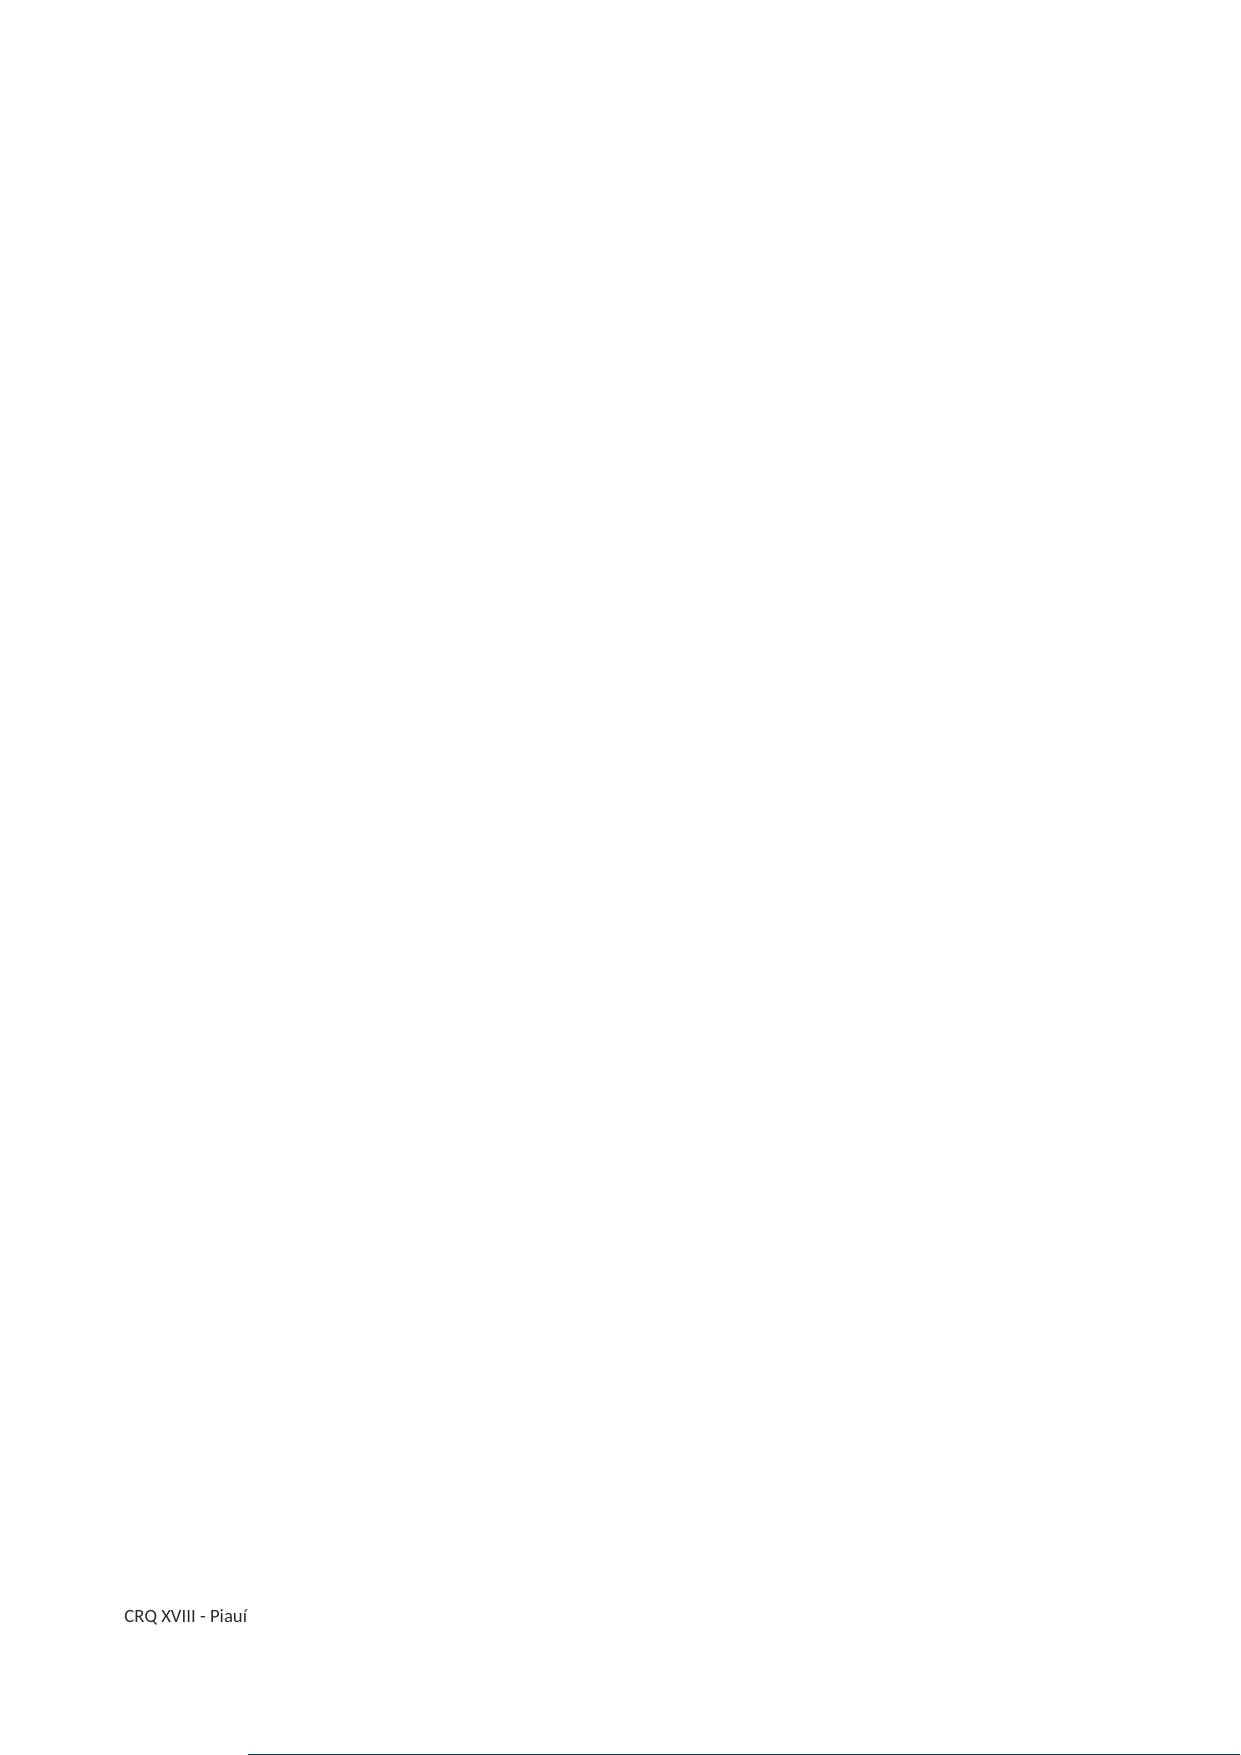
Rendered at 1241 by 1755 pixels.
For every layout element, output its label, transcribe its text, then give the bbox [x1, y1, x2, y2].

text 2026 [102, 75, 1091, 146]
